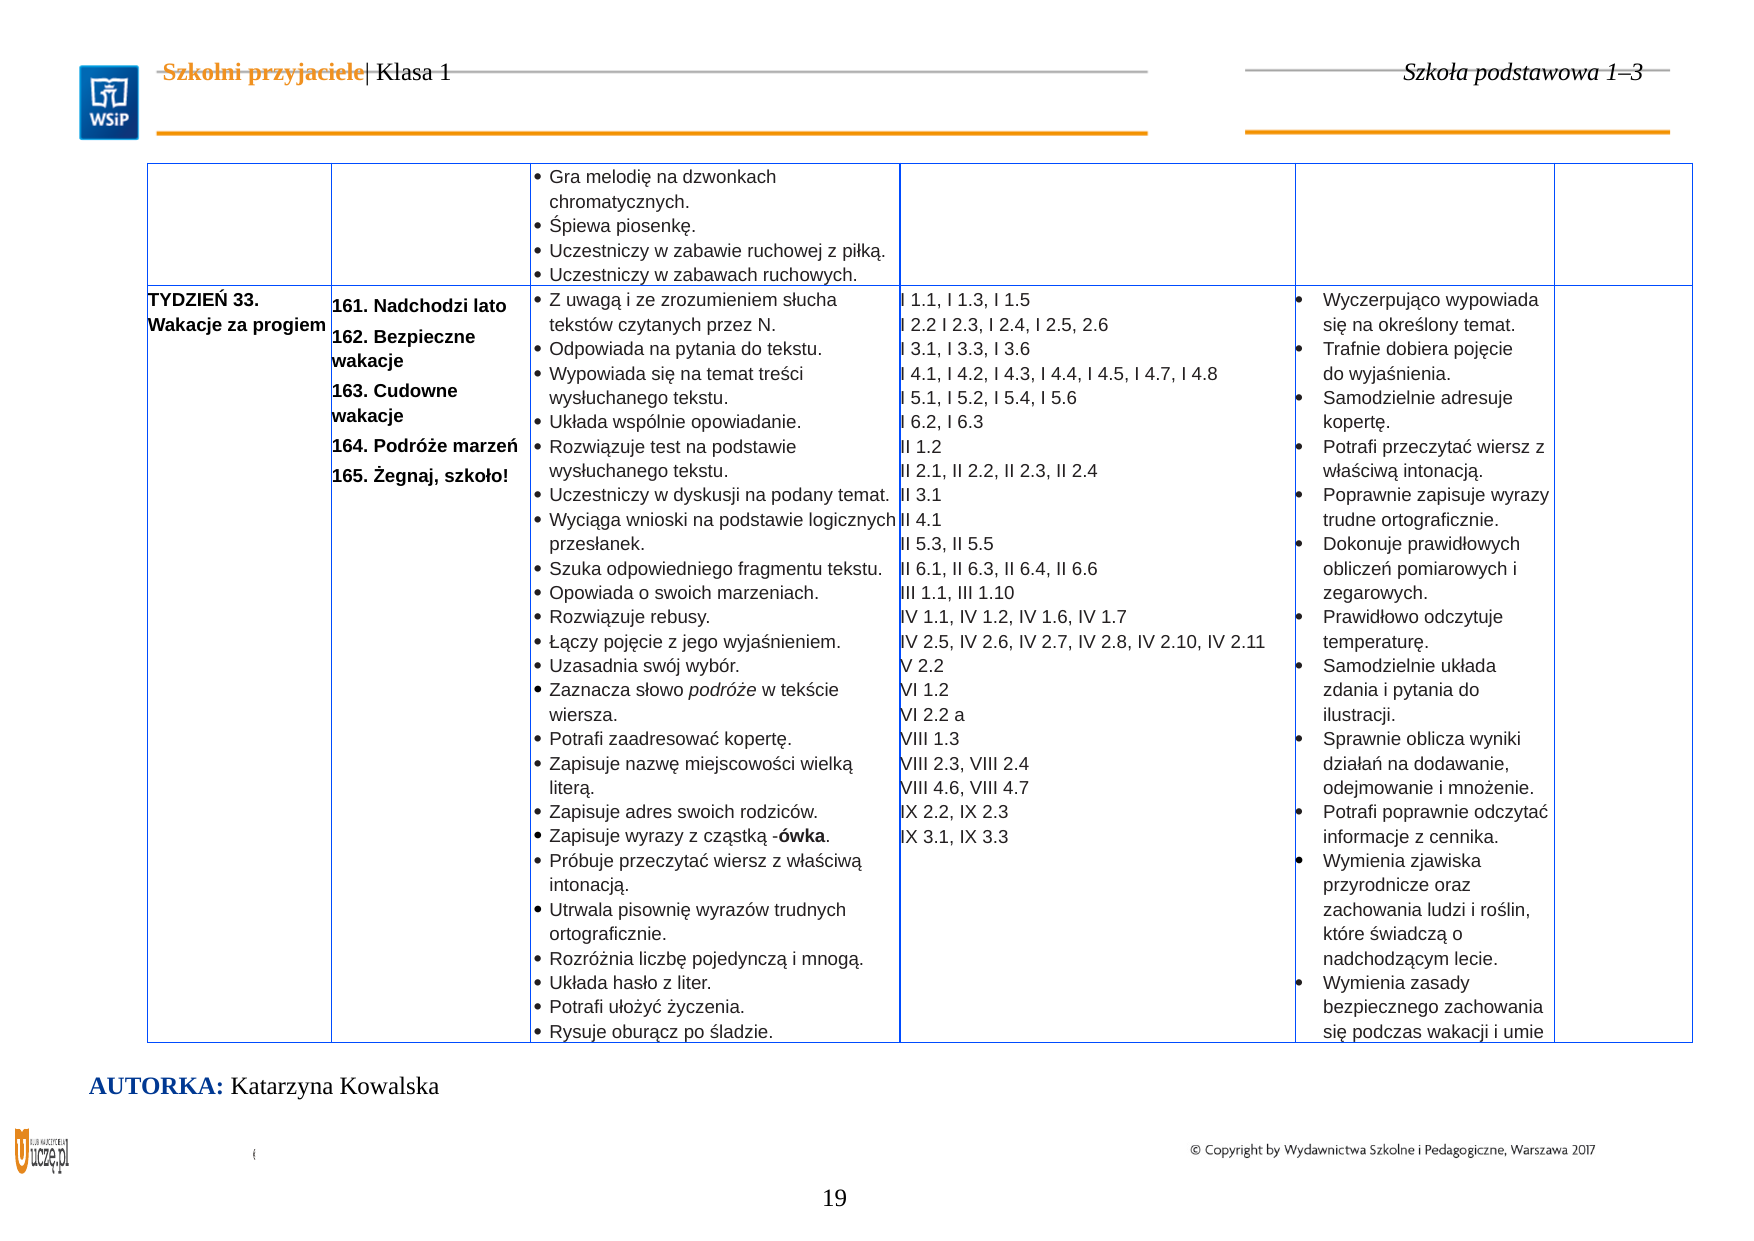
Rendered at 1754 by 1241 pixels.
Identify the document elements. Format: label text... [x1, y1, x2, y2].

table_cell Z uwagą i ze zrozumieniem słucha tekstów czytanych przez N. Odpowiada na pytania do tekstu. Wypowiada się na temat treści wysłuchanego tekstu. Układa wspólnie opowiadanie. Rozwiązuje test na podstawie wysłuchanego tekstu. Uczestniczy w dyskusji na podany temat. Wyciąga wnioski na podstawie logicznych przesłanek. Szuka odpowiedniego fragmentu tekstu. Opowiada o swoich marzeniach. Rozwiązuje rebusy. Łączy pojęcie z jego wyjaśnieniem. Uzasadnia swój wybór. Zaznacza słowo podróże w tekście wiersza. Potrafi zaadresować kopertę. Zapisuje nazwę miejscowości wielką literą. Zapisuje adres swoich rodziców. Zapisuje wyrazy z cząstką -ówka. Próbuje przeczytać wiersz z właściwą intonacją. Utrwala pisownię wyrazów trudnych ortograficznie. Rozróżnia liczbę pojedynczą i mnogą. Układa hasło z liter. Potrafi ułożyć życzenia. Rysuje oburącz po śladzie. Uczy się rymowanki na pamięć. Wskazuje wyrazy, które odpowiadają na pytania: jaki?, jaka?, jakie?. Sprawdza swoje umiejętności matematyczne. Rozwiązuje zadania matematyczne różnego typu. Wskazuje i odczytuje temperaturę z termometrów. Wykonuje rysunek do zadania. Rozwiązuje zadania z treścią. Mierzy długości odcinków. Doskonali umiejętność dodawania, odejmowania i mnożenia liczb. Wykorzystuje w praktyce wiedzę matematyczną. Wykonuje obliczenia pomiarowe i zegarowe. Dokonuje obliczeń pieniężnych. Rozwiązuje łamigłówki i zagadki matematyczne. Odczytuje informacje z cennika. Uzupełnia znakami i liczbami działania na dodawanie, odejmowanie i mnożenie. Rozwiązuje zadanie trudniejsze. Wie, co należy zabrać ze sobą na wakacje. Podaje nazwy przedmiotów, które należy zabrać na plażę. Wie, jakie są atrakcje turystyczne Bieszczad. Wymienia nazwy kilku rzeczy potrzebnych turyście podczas wędrówki. Wie, kiedy zaczyna się kalendarzowe lato. Podaje różnice między latem a wiosną. Zna zjawiska przyrodnicze oraz zachowania ludzi i roślin, które świadczą o nadchodzącym lecie. Potrafi rozpoznać nadchodzącą burzę. Wie, jak zachować się podczas burzy. Podaje kilka zasad, które mogą uchronić dzieci przed zgubieniem się. Zna zasady bezpiecznego zachowania się podczas wakacji. Wie, że należy chodzić szlakami turystycznymi. Łączy nazwę geograficzną z odpowiednim krajobrazem przedstawionym na zdjęciu. Wymienia nazwy podstawowych krain geograficznych i potrafi je wskazać na mapie. Wymienia nazwy zmysłów. Wie, z czego zrobić zdrową kanapkę. Współdziała z innymi w sytuacjach zadaniowych. Bezpiecznie korzysta z narzędzi podczas wykonywania wiatraczka. Wykonuje wizytówkę na walizkę. Wykonuje pracę plastyczną. Śpiewa nową piosenkę. Potrafi zagrać poznane dźwięki na dzwonkach chromatycznych. Aktywnie uczestniczy w zabawach ruchowych. [531, 286, 899, 1042]
table_cell Wyczerpująco wypowiada się na określony temat. Trafnie dobiera pojęcie do wyjaśnienia. Samodzielnie adresuje kopertę. Potrafi przeczytać wiersz z właściwą intonacją. Poprawnie zapisuje wyrazy trudne ortograficznie. Dokonuje prawidłowych obliczeń pomiarowych i zegarowych. Prawidłowo odczytuje temperaturę. Samodzielnie układa zdania i pytania do ilustracji. Sprawnie oblicza wyniki działań na dodawanie, odejmowanie i mnożenie. Potrafi poprawnie odczytać informacje z cennika. Wymienia zjawiska przyrodnicze oraz zachowania ludzi i roślin, które świadczą o nadchodzącym lecie. Wymienia zasady bezpiecznego zachowania się podczas wakacji i umie je zastosować. Rozumie i wyjaśnia, dlaczego należy chodzić szlakami turystycznymi. Wie, że czas trwania wakacji w różnych krajach jest inny niż w Polsce. Śpiewa piosenkę, przyjmując odpowiednią postawę ciała. [1296, 286, 1554, 1042]
table_cell [901, 164, 1295, 285]
table_cell [1555, 286, 1692, 1042]
picture [0, 6, 1671, 164]
table_cell [1296, 164, 1554, 285]
table_cell [332, 164, 530, 285]
table_cell 161. Nadchodzi lato 162. Bezpieczne wakacje 163. Cudowne wakacje 164. Podróże marzeń 165. Żegnaj, szkoło! [332, 286, 530, 1042]
table_cell [148, 164, 331, 285]
picture [1181, 1132, 1607, 1178]
table_cell [1555, 164, 1692, 285]
table_cell TYDZIEŃ 33. Wakacje za progiem [148, 286, 331, 1042]
table_cell I 1.1, I 1.3, I 1.5 I 2.2 I 2.3, I 2.4, I 2.5, 2.6 I 3.1, I 3.3, I 3.6 I 4.1, I 4.2, I 4.3, I 4.4, I 4.5, I 4.7, I 4.8 I 5.1, I 5.2, I 5.4, I 5.6 I 6.2, I 6.3 II 1.2 II 2.1, II 2.2, II 2.3, II 2.4 II 3.1 II 4.1 II 5.3, II 5.5 II 6.1, II 6.3, II 6.4, II 6.6 III 1.1, III 1.10 IV 1.1, IV 1.2, IV 1.6, IV 1.7 IV 2.5, IV 2.6, IV 2.7, IV 2.8, IV 2.10, IV 2.11 V 2.2 VI 1.2 VI 2.2 a VIII 1.3 VIII 2.3, VIII 2.4 VIII 4.6, VIII 4.7 IX 2.2, IX 2.3 IX 3.1, IX 3.3 [901, 286, 1295, 1042]
